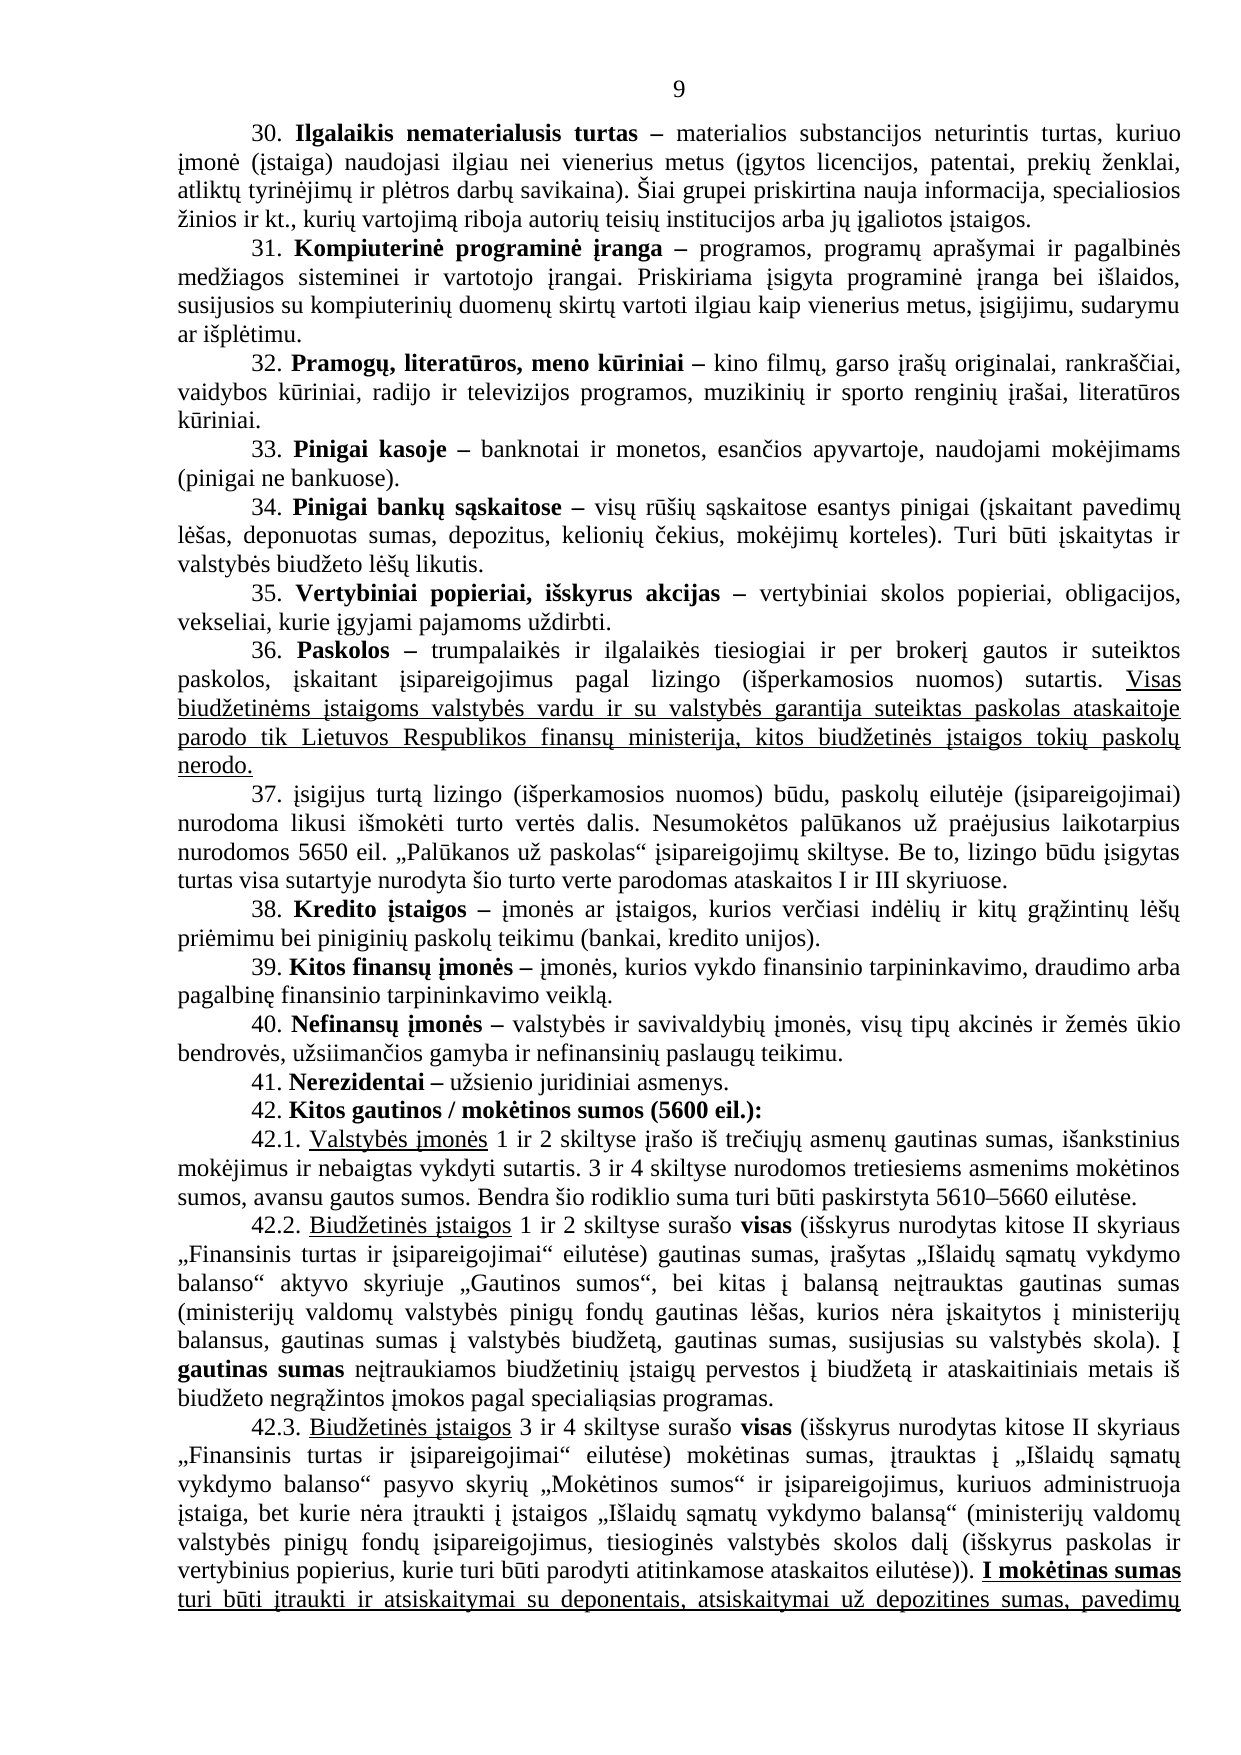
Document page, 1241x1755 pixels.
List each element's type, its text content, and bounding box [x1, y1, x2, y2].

text nerodo. [177, 748, 1181, 779]
text 30. Ilgalaikis nematerialusis turtas – materialios substancijos neturintis turtas, kuriuo įmonė (įstaiga) naudojasi ilgiau nei vienerius metus (įgytos licencijos, patentai, prekių ženklai, atliktų tyrinėjimų ir plėtros darbų savikaina). Šiai grupei priskirtina nauja informacija, specialiosios žinios ir kt., kurių vartojimą riboja autorių teisių institucijos arba jų įgaliotos įstaigos. [177, 118, 1181, 233]
text 37. įsigijus turtą lizingo (išperkamosios nuomos) būdu, paskolų eilutėje (įsipareigojimai) nurodoma likusi išmokėti turto vertės dalis. Nesumokėtos palūkanos už praėjusius laikotarpius nurodomos 5650 eil. „Palūkanos už paskolas“ įsipareigojimų skiltyse. Be to, lizingo būdu įsigytas turtas visa sutartyje nurodyta šio turto verte parodomas ataskaitos I ir III skyriuose. [177, 779, 1181, 894]
text 42.2. Biudžetinės įstaigos 1 ir 2 skiltyse surašo visas (išskyrus nurodytas kitose II skyriaus „Finansinis turtas ir įsipareigojimai“ eilutėse) gautinas sumas, įrašytas „Išlaidų sąmatų vykdymo balanso“ aktyvo skyriuje „Gautinos sumos“, bei kitas į balansą neįtrauktas gautinas sumas (ministerijų valdomų valstybės pinigų fondų gautinas lėšas, kurios nėra įskaitytos į ministerijų balansus, gautinas sumas į valstybės biudžetą, gautinas sumas, susijusias su valstybės skola). Į gautinas sumas neįtraukiamos biudžetinių įstaigų pervestos į biudžetą ir ataskaitiniais metais iš biudžeto negrąžintos įmokos pagal specialiąsias programas. [177, 1211, 1181, 1412]
text 34. Pinigai bankų sąskaitose – visų rūšių sąskaitose esantys pinigai (įskaitant pavedimų lėšas, deponuotas sumas, depozitus, kelionių čekius, mokėjimų korteles). Turi būti įskaitytas ir valstybės biudžeto lėšų likutis. [177, 492, 1181, 578]
text 42. Kitos gautinos / mokėtinos sumos (5600 eil.): [177, 1096, 1181, 1124]
text 40. Nefinansų įmonės – valstybės ir savivaldybių įmonės, visų tipų akcinės ir žemės ūkio bendrovės, užsiimančios gamyba ir nefinansinių paslaugų teikimu. [177, 1009, 1181, 1067]
text 31. Kompiuterinė programinė įranga – programos, programų aprašymai ir pagalbinės medžiagos sisteminei ir vartotojo įrangai. Priskiriama įsigyta programinė įranga bei išlaidos, susijusios su kompiuterinių duomenų skirtų vartoti ilgiau kaip vienerius metus, įsigijimu, sudarymu ar išplėtimu. [177, 233, 1181, 348]
text 42.1. Valstybės įmonės 1 ir 2 skiltyse įrašo iš trečiųjų asmenų gautinas sumas, išankstinius mokėjimus ir nebaigtas vykdyti sutartis. 3 ir 4 skiltyse nurodomos tretiesiems asmenims mokėtinos sumos, avansu gautos sumos. Bendra šio rodiklio suma turi būti paskirstyta 5610–5660 eilutėse. [177, 1124, 1181, 1211]
text 35. Vertybiniai popieriai, išskyrus akcijas – vertybiniai skolos popieriai, obligacijos, vekseliai, kurie įgyjami pajamoms uždirbti. [177, 578, 1181, 636]
text 41. Nerezidentai – užsienio juridiniai asmenys. [177, 1067, 1181, 1096]
text 36. Paskolos – trumpalaikės ir ilgalaikės tiesiogiai ir per brokerį gautos ir suteiktos paskolos, įskaitant įsipareigojimus pagal lizingo (išperkamosios nuomos) sutartis. Visas biudžetinėms įstaigoms valstybės vardu ir su valstybės garantija suteiktas paskolas ataskaitoje [177, 636, 1181, 718]
text 39. Kitos finansų įmonės – įmonės, kurios vykdo finansinio tarpininkavimo, draudimo arba pagalbinę finansinio tarpininkavimo veiklą. [177, 952, 1181, 1009]
text 38. Kredito įstaigos – įmonės ar įstaigos, kurios verčiasi indėlių ir kitų grąžintinų lėšų priėmimu bei piniginių paskolų teikimu (bankai, kredito unijos). [177, 894, 1181, 952]
text 33. Pinigai kasoje – banknotai ir monetos, esančios apyvartoje, naudojami mokėjimams (pinigai ne bankuose). [177, 434, 1181, 492]
text parodo tik Lietuvos Respublikos finansų ministerija, kitos biudžetinės įstaigos tokių paskolų [177, 719, 1181, 747]
text 42.3. Biudžetinės įstaigos 3 ir 4 skiltyse surašo visas (išskyrus nurodytas kitose II skyriaus „Finansinis turtas ir įsipareigojimai“ eilutėse) mokėtinas sumas, įtrauktas į „Išlaidų sąmatų vykdymo balanso“ pasyvo skyrių „Mokėtinos sumos“ ir įsipareigojimus, kuriuos administruoja įstaiga, bet kurie nėra įtraukti į įstaigos „Išlaidų sąmatų vykdymo balansą“ (ministerijų valdomų valstybės pinigų fondų įsipareigojimus, tiesioginės valstybės skolos dalį (išskyrus paskolas ir vertybinius popierius, kurie turi būti parodyti atitinkamose ataskaitos eilutėse)). I mokėtinas sumas turi būti įtraukti ir atsiskaitymai su deponentais, atsiskaitymai už depozitines sumas, pavedimų [177, 1412, 1181, 1609]
text 32. Pramogų, literatūros, meno kūriniai – kino filmų, garso įrašų originalai, rankraščiai, vaidybos kūriniai, radijo ir televizijos programos, muzikinių ir sporto renginių įrašai, literatūros kūriniai. [177, 348, 1181, 434]
